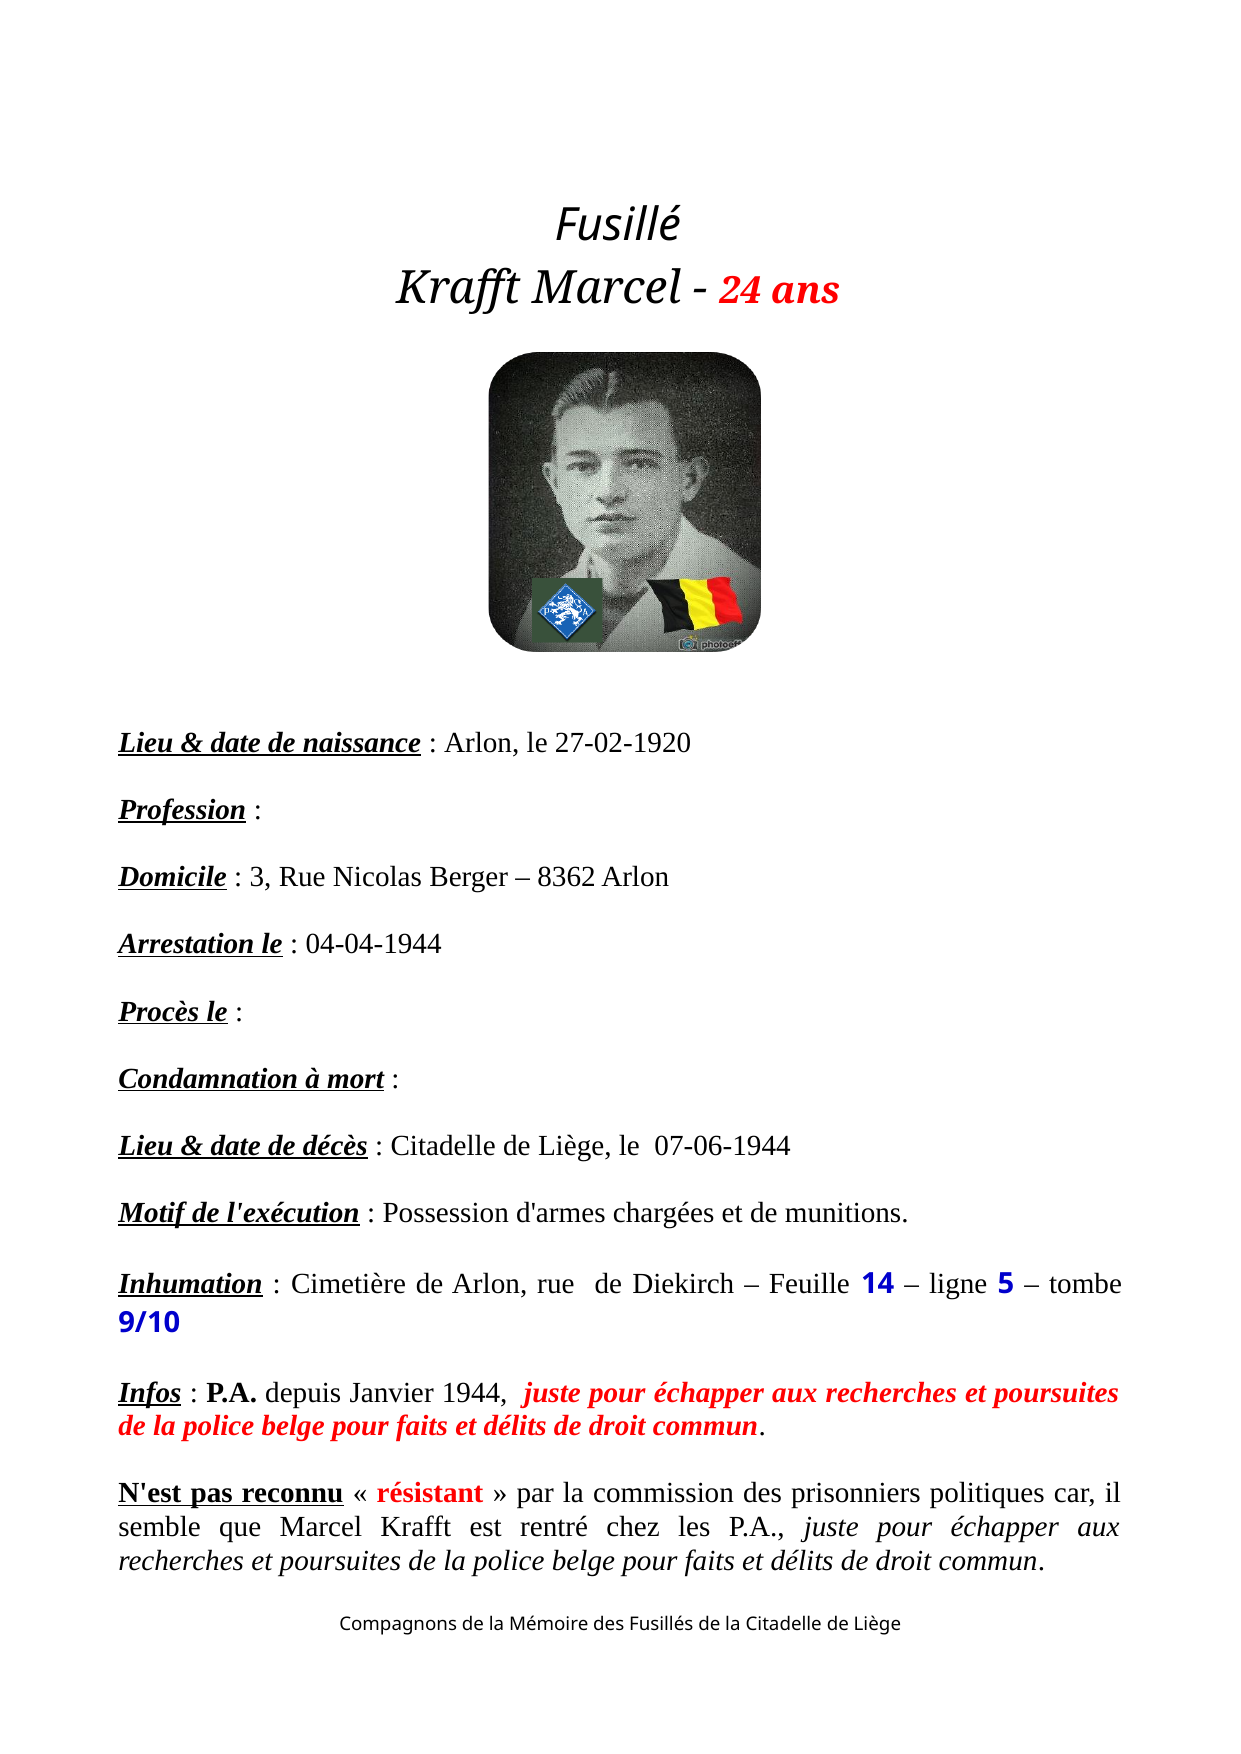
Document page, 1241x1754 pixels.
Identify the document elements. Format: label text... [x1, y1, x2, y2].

text Infos : P.A. depuis Janvier 1944, juste pour échapper aux recherches et poursuites de la police belge pour faits et délits de droit commun. [118, 1375, 1122, 1442]
text Motif de l'exécution : Possession d'armes chargées et de munitions. [118, 1195, 1122, 1228]
text Profession : [118, 792, 1122, 826]
text Domicile : 3, Rue Nicolas Berger – 8362 Arlon [118, 859, 1122, 893]
text N'est pas reconnu « résistant » par la commission des prisonniers politiques car, il semble que Marcel Krafft est rentré chez les P.A., juste pour échapper aux recherches et poursuites de la police belge pour faits et délits de droit commun. [118, 1476, 1122, 1576]
text Fusillé [118, 192, 1122, 254]
text Lieu & date de naissance : Arlon, le 27-02-1920 [118, 725, 1122, 759]
text Arrestation le : 04-04-1944 [118, 927, 1122, 960]
text Procès le : [118, 994, 1122, 1027]
text Lieu & date de décès : Citadelle de Liège, le 07-06-1944 [118, 1128, 1122, 1161]
text Condamnation à mort : [118, 1061, 1122, 1094]
text Inhumation : Cimetière de Arlon, rue de Diekirch – Feuille 14 – ligne 5 – tombe 9/10 [118, 1262, 1122, 1341]
text Krafft Marcel - 24 ans [118, 254, 1122, 317]
picture [488, 352, 761, 652]
